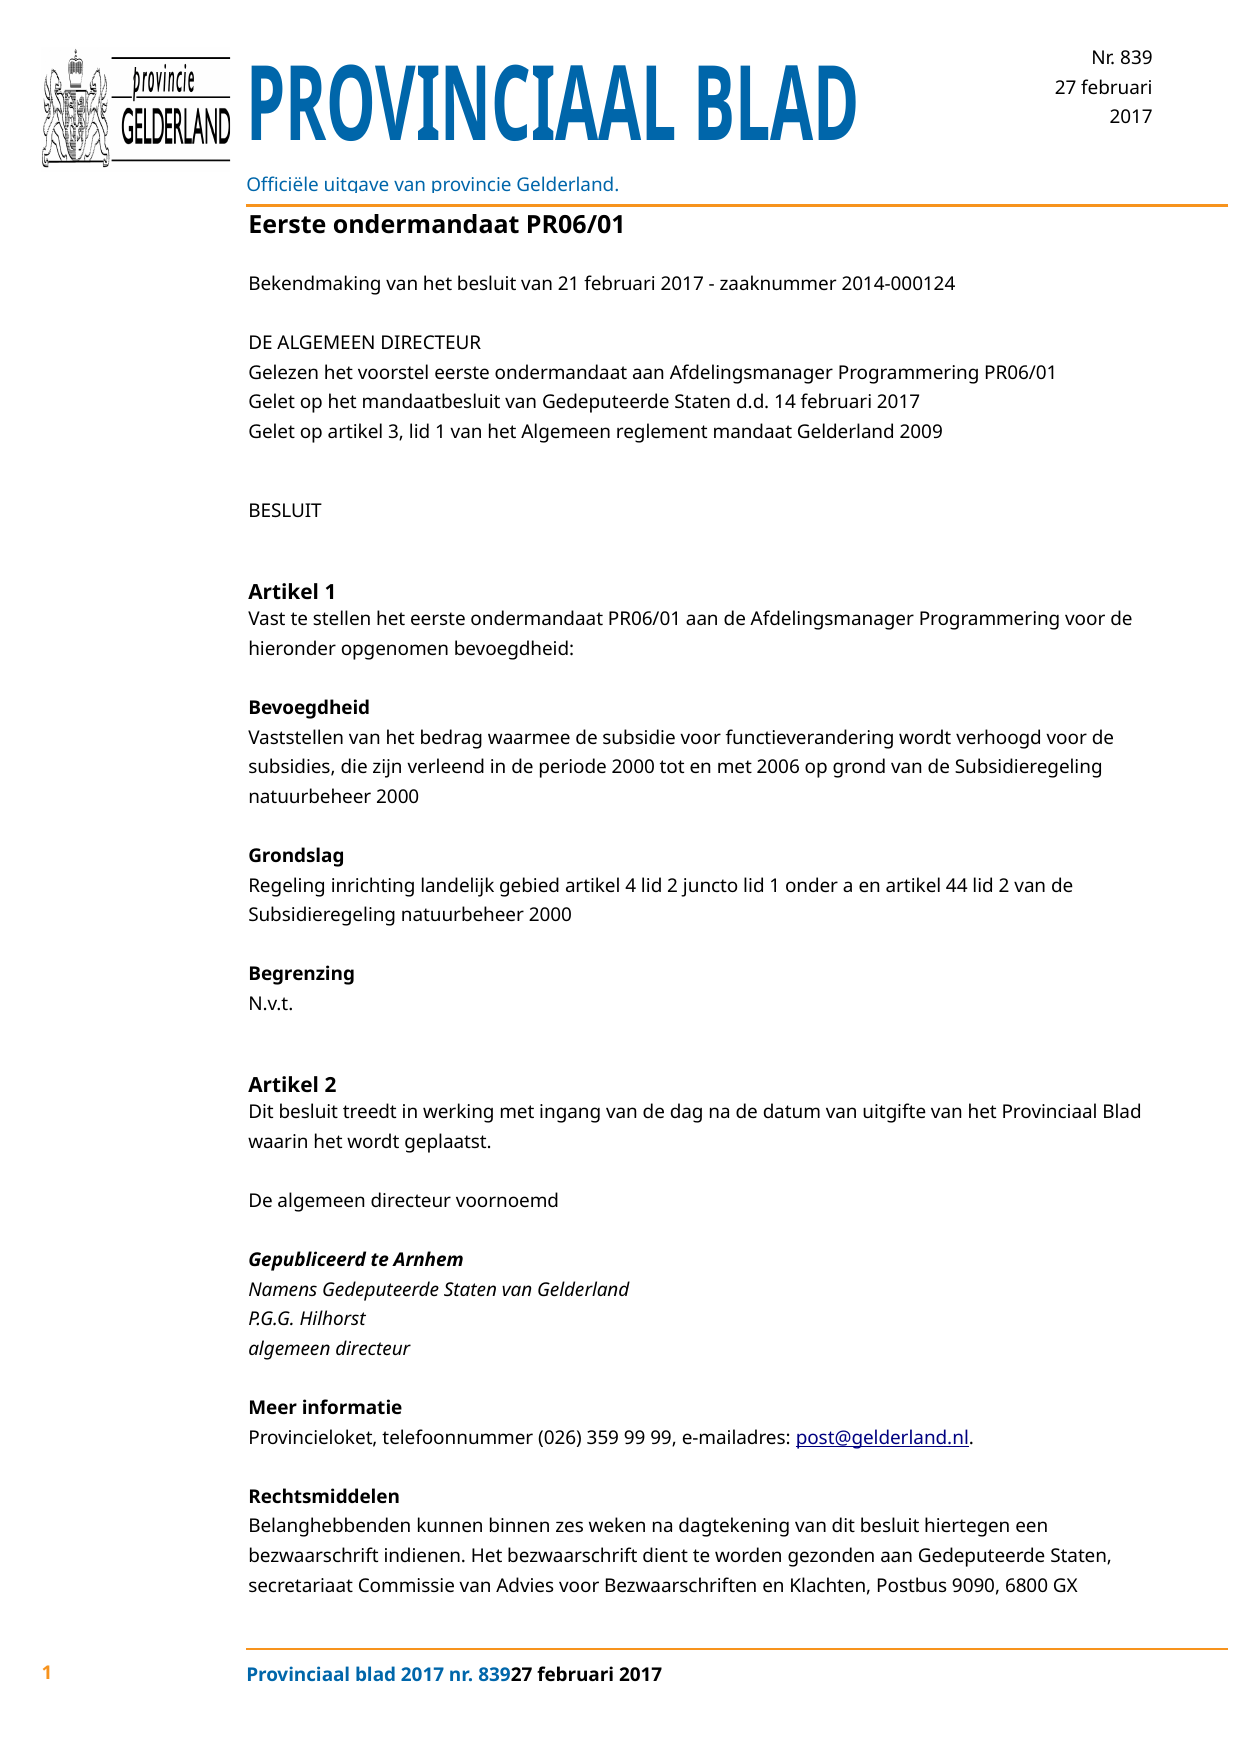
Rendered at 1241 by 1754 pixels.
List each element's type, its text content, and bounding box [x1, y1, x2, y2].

text Gelet op het mandaatbesluit van Gedeputeerde Staten d.d. 14 februari 2017 [248, 389, 1152, 414]
text De algemeen directeur voornoemd [248, 1187, 1152, 1213]
text algemeen directeur [248, 1335, 1152, 1361]
text N.v.t. [248, 990, 1152, 1016]
text Gelezen het voorstel eerste ondermandaat aan Afdelingsmanager Programmering PR06/01 [248, 359, 1152, 385]
text Regeling inrichting landelijk gebied artikel 4 lid 2 juncto lid 1 onder a en artikel 44 lid 2 van de Subsidieregeling natuurbeheer 2000 [248, 872, 1152, 927]
text Grondslag [248, 842, 1152, 868]
text Belanghebbenden kunnen binnen zes weken na dagtekening van dit besluit hiertegen een bezwaarschrift indienen. Het bezwaarschrift dient te worden gezonden aan Gedeputeerde Staten, secretariaat Commissie van Advies voor Bezwaarschriften en Klachten, Postbus 9090, 6800 GX [248, 1513, 1152, 1598]
text Vaststellen van het bedrag waarmee de subsidie voor functieverandering wordt verhoogd voor de subsidies, die zijn verleend in de periode 2000 tot en met 2006 op grond van de Subsidieregeling natuurbeheer 2000 [248, 724, 1152, 809]
text Begrenzing [248, 961, 1152, 986]
text Bevoegdheid [248, 694, 1152, 720]
text Artikel 2 [248, 1070, 1152, 1098]
text P.G.G. Hilhorst [248, 1306, 1152, 1331]
text Vast te stellen het eerste ondermandaat PR06/01 aan de Afdelingsmanager Programmering voor de hieronder opgenomen bevoegdheid: [248, 606, 1152, 661]
text Rechtsmiddelen [248, 1483, 1152, 1509]
text DE ALGEMEEN DIRECTEUR [248, 329, 1152, 355]
text Gepubliceerd te Arnhem [248, 1246, 1152, 1272]
text Gelet op artikel 3, lid 1 van het Algemeen reglement mandaat Gelderland 2009 [248, 418, 1152, 444]
text Eerste ondermandaat PR06/01 [248, 207, 1152, 241]
text Artikel 1 [248, 577, 1152, 606]
text Bekendmaking van het besluit van 21 februari 2017 - zaaknummer 2014-000124 [248, 270, 1152, 296]
text BESLUIT [248, 497, 1152, 523]
text Dit besluit treedt in werking met ingang van de dag na de datum van uitgifte van het Provinciaal Blad waarin het wordt geplaatst. [248, 1098, 1152, 1154]
text Namens Gedeputeerde Staten van Gelderland [248, 1276, 1152, 1302]
text Meer informatie [248, 1394, 1152, 1420]
picture [41, 47, 231, 172]
text Provincieloket, telefoonnummer (026) 359 99 99, e-mailadres: post@gelderland.nl. [248, 1424, 1152, 1450]
